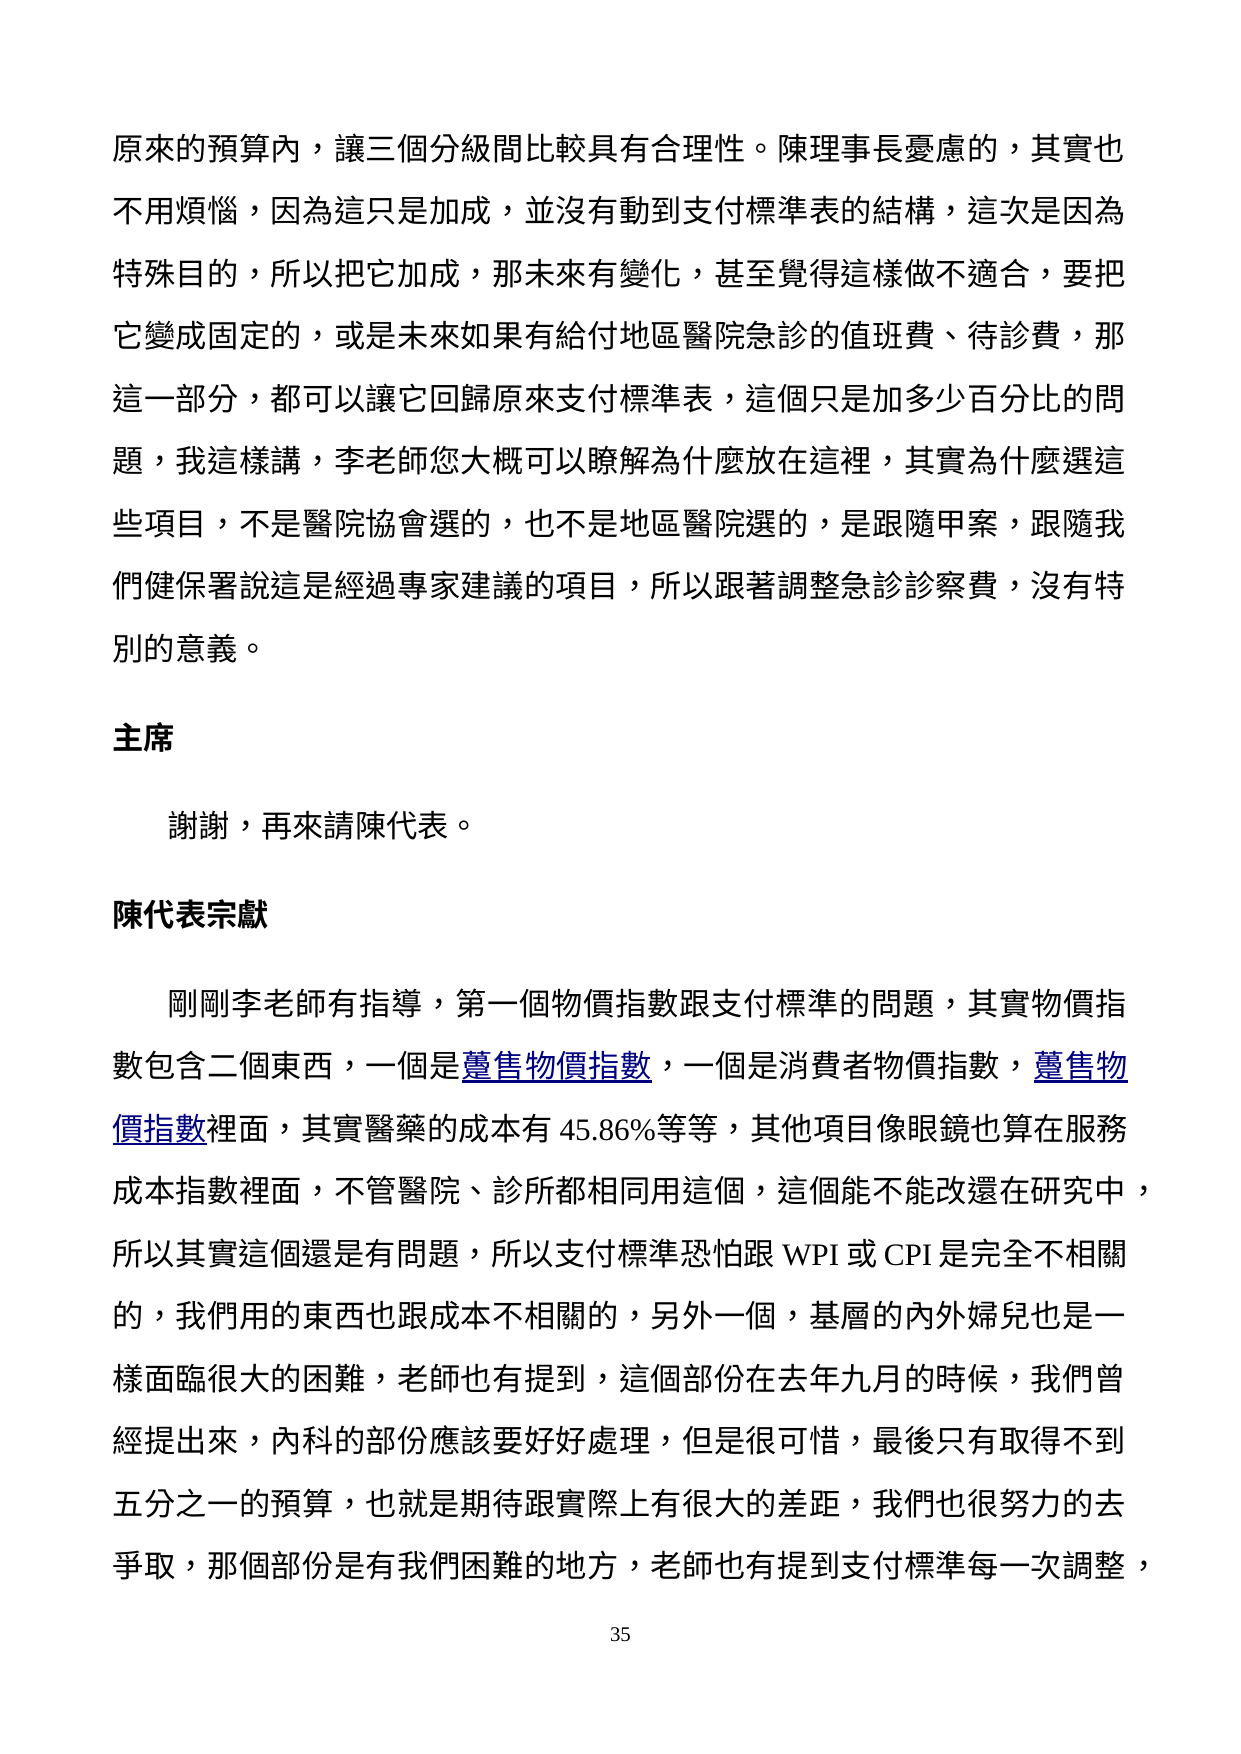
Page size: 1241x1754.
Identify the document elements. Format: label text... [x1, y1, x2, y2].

text 主席 [112, 694, 1128, 756]
text 針對李老師的指教，我來說明一下，李老師說她不太了解為什麼要調整檢傷分類第四級第五級，因為我們認為檢傷分類裡面的第四級第五級，尤其是第五級，好像是可有可無，不一定要看急診，現在署裡也希望推動，在大型醫院裡面，不要為了掛不到門診就去急診，結果它是第五級，但是現在沒有規範，只能讓病人掛。但在社區型的地區醫院，其實是不一樣的意義，因為所有的地區醫院做急診，幾乎全部賠錢，那其實是一種使命感，我舉幾個例子，像在彰化田中，整個生活圈裡面就一家急診，後來關門沒有看，縣政府幫忙貼補醫生，那是給十幾萬民眾一個安心，有一個急診在那裏，臨時晚上發生緊急情況，病人當然會恐慌，也許小孩子發燒39度多，很緊張跑去有醫生可以看，所以我認為在社區這種小醫院，只要做急診，意義就非常大了，就像剛剛陳理事長講的，沒有患者醫師也是要在那，醫院也要付薪水，也許一個晚上只有二十個，絕對賠錢，所以我也非常同意陳理事長講的不同醫院要有不同的思維，但是今天很不幸，這次的公告的預算是要調支付標準，值班費、待診費都沒有在支付標準表裡，我覺得地區醫院只要做急診，就應該給予肯定，在小的地方通常只有一家地區醫院，大部分都是這樣，越小的鄉鎮越是這樣，我是覺得只要有做急診，像剛剛陳理事長講的，就算每個人都給19%的加給，還是賠錢，我們還是要想辦法，應該用他的功能來考量，像去冬季合歡山支援時，衛生福利部的計畫就是一個醫生待一天，就給你兩萬，有可能一天沒半個病人，也有可能突然發生什麼，來了十幾個病人，對小醫院要有這種觀念，而且如果地區醫院急診能夠普及，真的可以解決大醫院的急診壅塞，所以為什麼地區醫院急診這麼重要，急診地區醫院幾乎都不做了，以前連診所都在看急診，所有地區醫院三十年前沒有一家不看急診，現在地區醫院裡面有看急診，應該沒超過一百間，這就是為什麼要給它鼓勵，但是這裡如果我們用乙案討論，我倒是覺得可以細部調整，就是像陳理事長講的，至少要讓它看起來一致性，就是說，醫院協會的版本會定19%，是以甲案第三級的19%去修正，至少第四及第五級，不要比第三級高，所以如果採用乙案的話，希望在乙案的第三級也調到19%，然後把第一級和第二級酌降，讓費用維持在原來的預算內，讓三個分級間比較具有合理性。陳理事長憂慮的，其實也不用煩惱，因為這只是加成，並沒有動到支付標準表的結構，這次是因為特殊目的，所以把它加成，那未來有變化，甚至覺得這樣做不適合，要把它變成固定的，或是未來如果有給付地區醫院急診的值班費、待診費，那這一部分，都可以讓它回歸原來支付標準表，這個只是加多少百分比的問題，我這樣講，李老師您大概可以瞭解為什麼放在這裡，其實為什麼選這些項目，不是醫院協會選的，也不是地區醫院選的，是跟隨甲案，跟隨我們健保署說這是經過專家建議的項目，所以跟著調整急診診察費，沒有特別的意義。 [112, 105, 1128, 668]
text 謝謝，再來請陳代表。 [112, 783, 1128, 845]
text 陳代表宗獻 [112, 871, 1128, 934]
text 剛剛李老師有指導，第一個物價指數跟支付標準的問題，其實物價指數包含二個東西，一個是躉售物價指數，一個是消費者物價指數，躉售物價指數裡面，其實醫藥的成本有45.86%等等，其他項目像眼鏡也算在服務成本指數裡面，不管醫院、診所都相同用這個，這個能不能改還在研究中，所以其實這個還是有問題，所以支付標準恐怕跟WPI或CPI是完全不相關的，我們用的東西也跟成本不相關的，另外一個，基層的內外婦兒也是一樣面臨很大的困難，老師也有提到，這個部份在去年九月的時候，我們曾經提出來，內科的部份應該要好好處理，但是很可惜，最後只有取得不到五分之一的預算，也就是期待跟實際上有很大的差距，我們也很努力的去爭取，那個部份是有我們困難的地方，老師也有提到支付標準每一次調整，大家都很擔心，像上一個案子，第一個案子其實除了價以外，支付標準的調整總是調整價，但是量我們管制不到，到量很大時候，會變成第一案的困難，所以是不是有一些剛調整的支付標準，第一年、第二年實施的時候，把量做一個申報管制，就是量的部份把它管控好，因為價錢已經估算過了，量也估算出來了，但是量就是超過了，那我們用，如果它不是很急迫的項目，可以來用申報制來調整這個部份，來管控，譬如說，今年面臨一個眼科黃斑部病變的用藥那個部份，最沒有爭議的方法，就是把黃斑部病變的處理，全部都放在一個籃子，另一個籃子放了這個新藥跟規則下去後它改變了什麼，如果這個籃子裡面的成長率，譬如說黃斑部病變這個籃子裡面的錢總共是二十億，那麼明年如果進展到二十億五千萬，譬如說成長率就爆了，所以這樣新的項目用申報制，申報到那裡就停了，再過一年以後或再過幾個月再做，其實我們應該要有一個新的方法，才不會每次碰到這種財務的風險的時候，消費者的權益也受到影響，醫療提供者也會很困難，那各科也會覺得很苦，這個部份可能要系統性的去思考，謝謝。 [112, 960, 1128, 1585]
